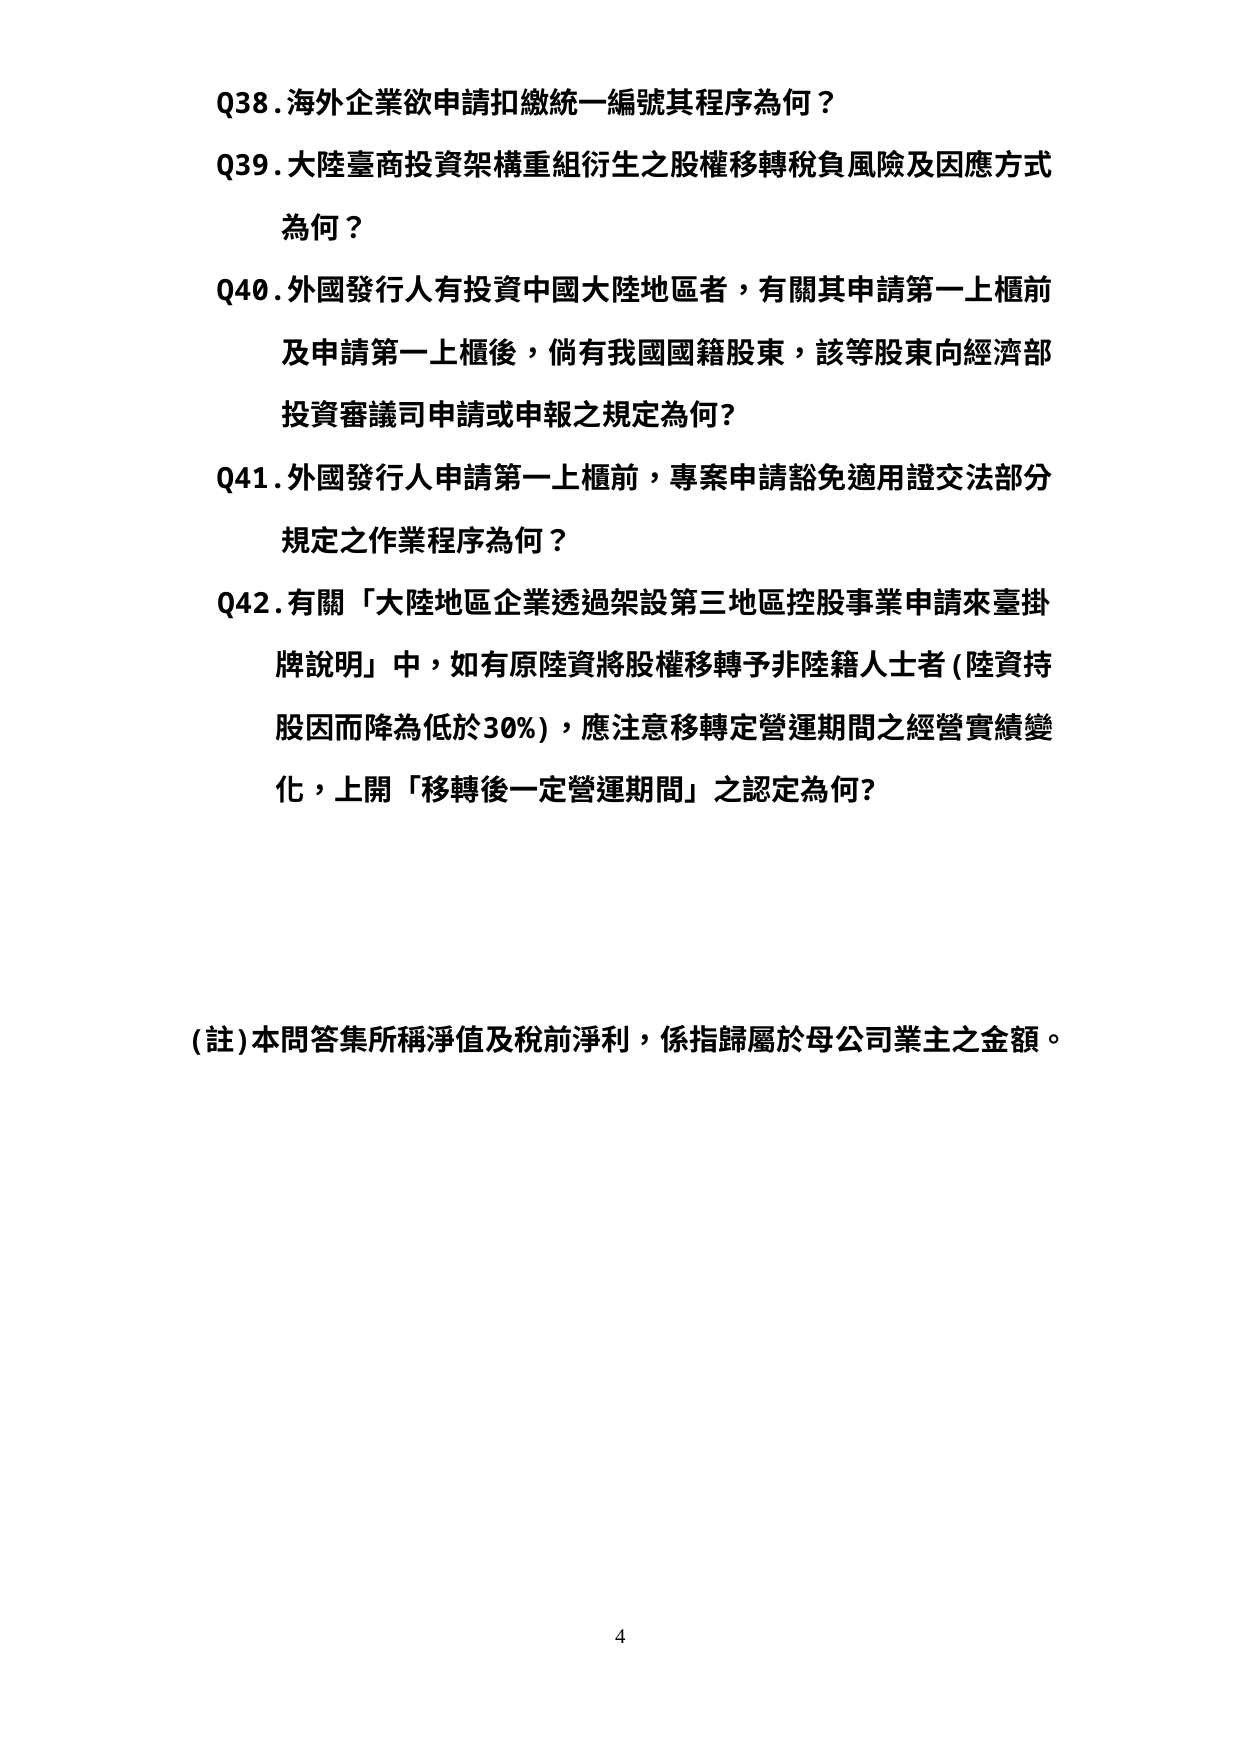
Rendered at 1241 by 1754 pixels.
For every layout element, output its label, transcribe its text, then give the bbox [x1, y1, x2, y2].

text Q41.外國發行人申請第一上櫃前，專案申請豁免適用證交法部分規定之作業程序為何？ [216, 434, 1053, 559]
text (註)本問答集所稱淨值及稅前淨利，係指歸屬於母公司業主之金額。 [187, 997, 1053, 1059]
text Q39.大陸臺商投資架構重組衍生之股權移轉稅負風險及因應方式為何？ [216, 122, 1053, 247]
text Q40.外國發行人有投資中國大陸地區者，有關其申請第一上櫃前及申請第一上櫃後，倘有我國國籍股東，該等股東向經濟部投資審議司申請或申報之規定為何? [216, 247, 1053, 434]
text Q42.有關「大陸地區企業透過架設第三地區控股事業申請來臺掛牌說明」中，如有原陸資將股權移轉予非陸籍人士者(陸資持股因而降為低於30%)，應注意移轉定營運期間之經營實績變化，上開「移轉後一定營運期間」之認定為何? [217, 559, 1053, 809]
text Q38.海外企業欲申請扣繳統一編號其程序為何？ [216, 59, 1053, 122]
